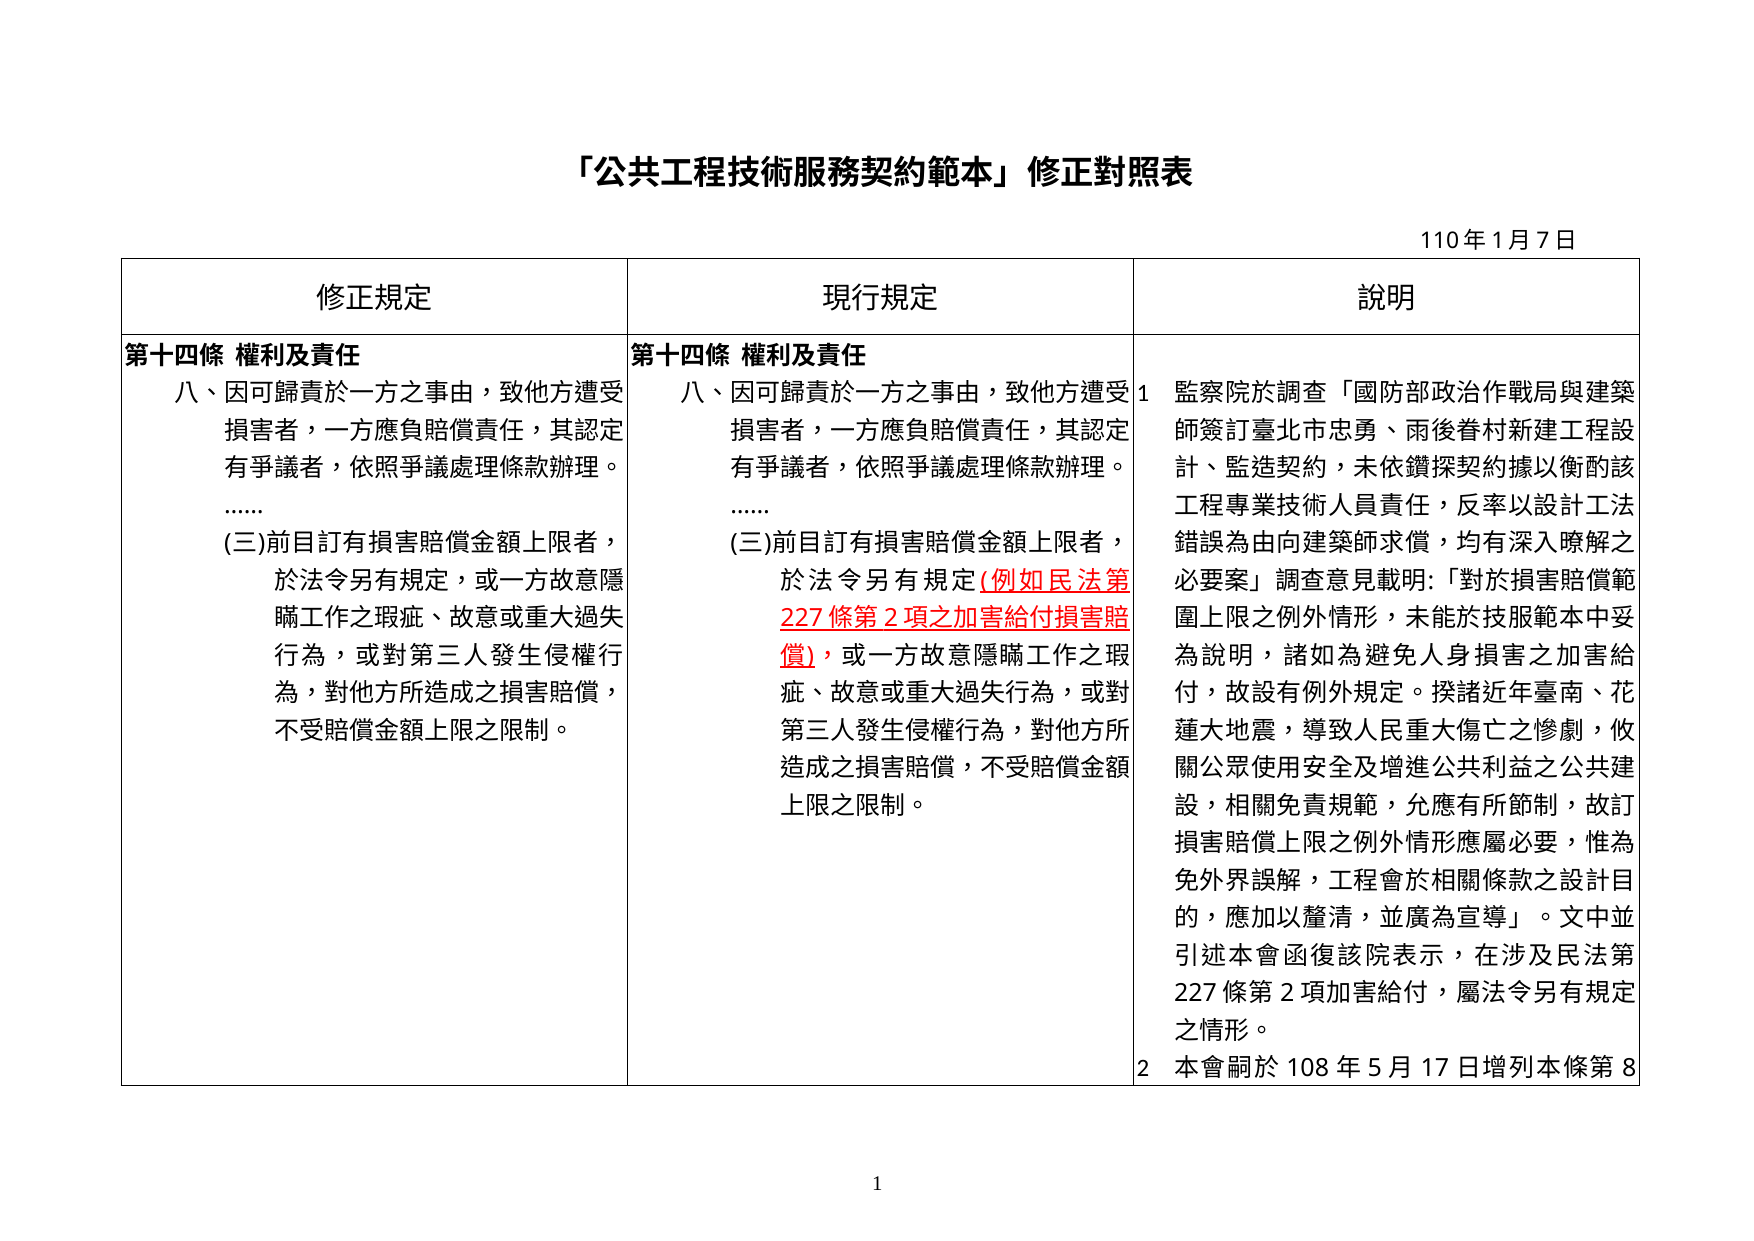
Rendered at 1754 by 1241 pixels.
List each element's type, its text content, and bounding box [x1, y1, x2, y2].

table_header 現行規定 [628, 259, 1133, 334]
table_cell 第十四條 權利及責任 八、因可歸責於一方之事由，致他方遭受損害者，一方應負賠償責任，其認定有爭議者，依照爭議處理條款辦理。 …… (三)前目訂有損害賠償金額上限者，於法令另有規定(例如民法第227條第2項之加害給付損害賠償)，或一方故意隱瞞工作之瑕疵、故意或重大過失行為，或對第三人發生侵權行為，對他方所造成之損害賠償，不受賠償金額上限之限制。 [628, 335, 1133, 1085]
table_cell 第十四條 權利及責任 八、因可歸責於一方之事由，致他方遭受損害者，一方應負賠償責任，其認定有爭議者，依照爭議處理條款辦理。 …… (三)前目訂有損害賠償金額上限者，於法令另有規定，或一方故意隱瞞工作之瑕疵、故意或重大過失行為，或對第三人發生侵權行為，對他方所造成之損害賠償，不受賠償金額上限之限制。 [122, 335, 627, 1085]
text 「公共工程技術服務契約範本」修正對照表 [177, 133, 1577, 208]
table_cell 監察院於調查「國防部政治作戰局與建築師簽訂臺北市忠勇、雨後眷村新建工程設計、監造契約，未依鑽探契約據以衡酌該工程專業技術人員責任，反率以設計工法錯誤為由向建築師求償，均有深入暸解之必要案」調查意見載明:「對於損害賠償範圍上限之例外情形，未能於技服範本中妥為說明，諸如為避免人身損害之加害給付，故設有例外規定。揆諸近年臺南、花蓮大地震，導致人民重大傷亡之慘劇，攸關公眾使用安全及增進公共利益之公共建設，相關免責規範，允應有所節制，故訂損害賠償上限之例外情形應屬必要，惟為免外界誤解，工程會於相關條款之設計目的，應加以釐清，並廣為宣導」。文中並引述本會函復該院表示，在涉及民法第227條第2項加害給付，屬法令另有規定之情形。 本會嗣於108年5月17日增列本條第8 [1134, 335, 1639, 1085]
table_header 修正規定 [122, 259, 627, 334]
text 110年1月7日 [177, 220, 1577, 258]
table_header 說明 [1134, 259, 1639, 334]
